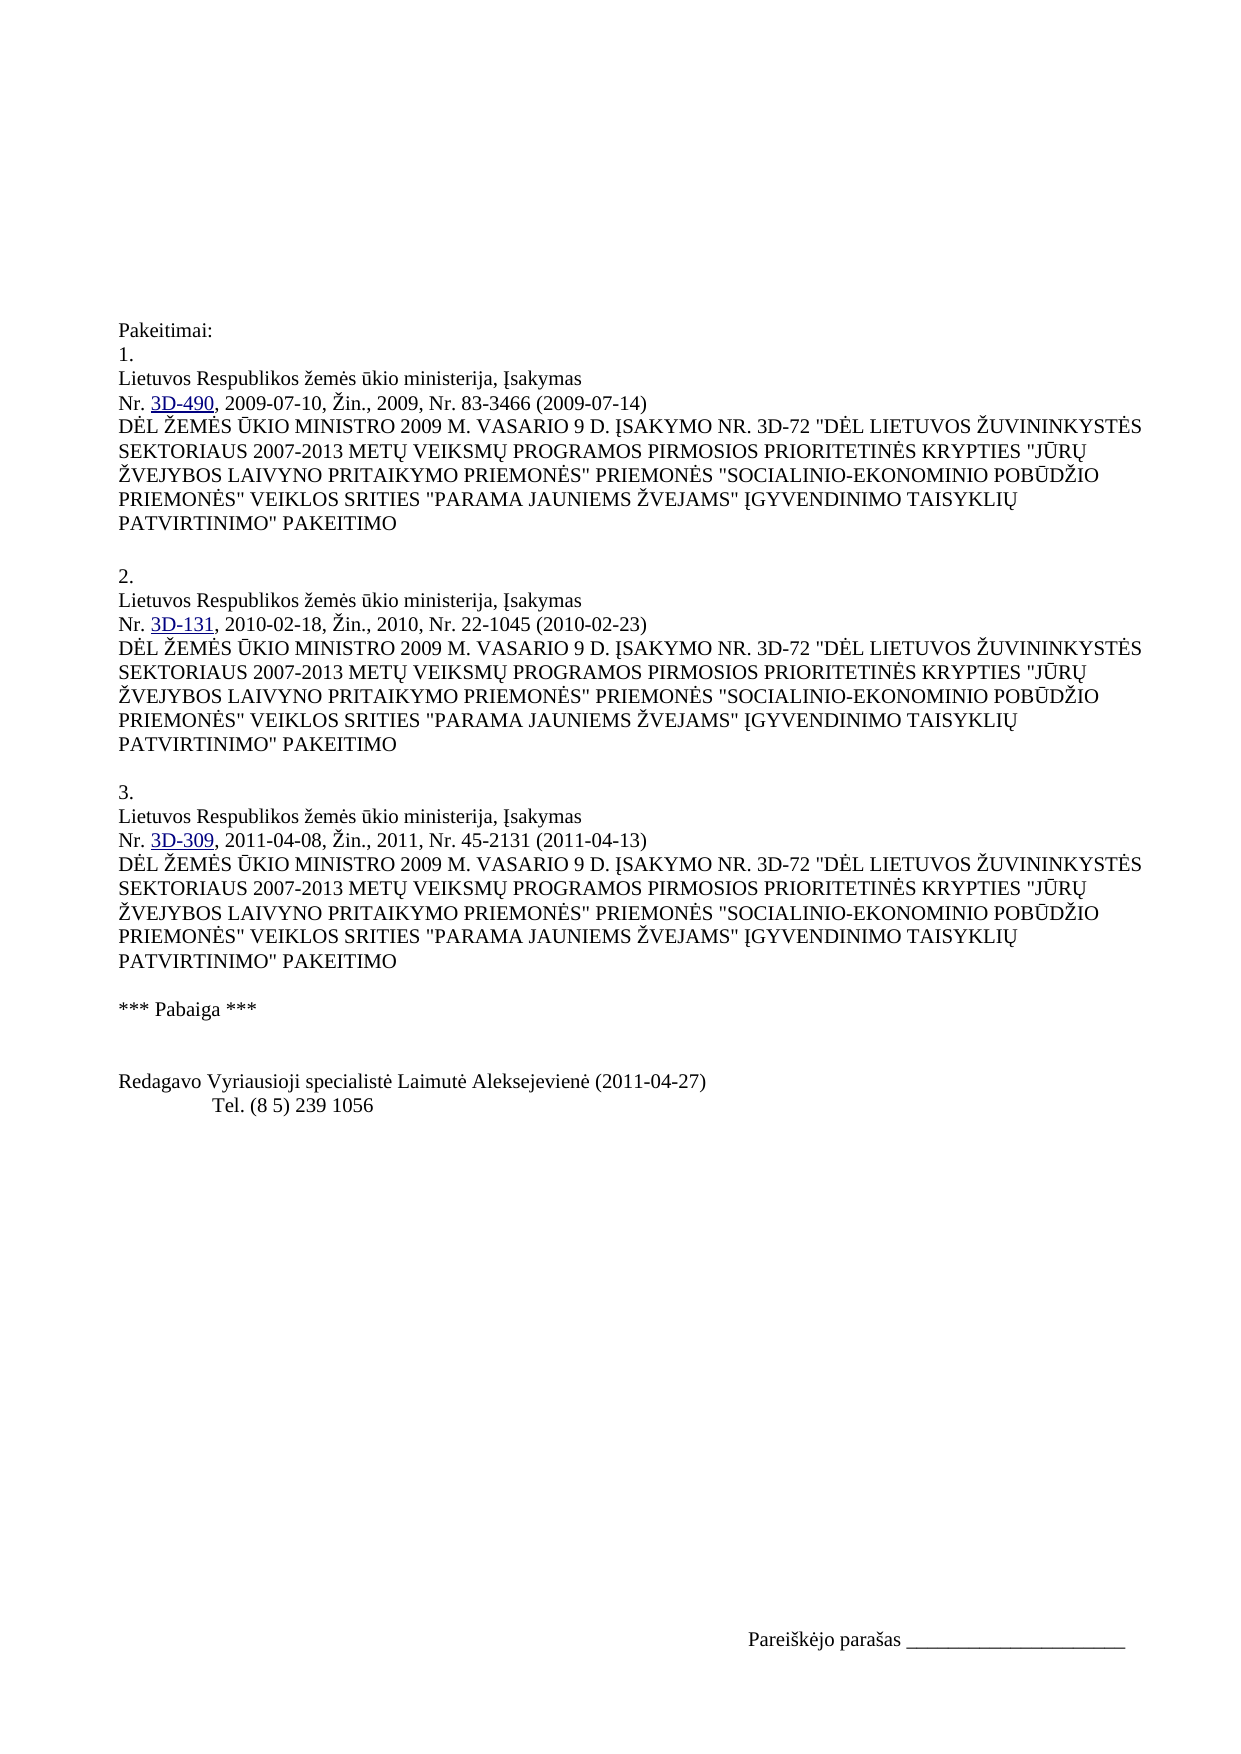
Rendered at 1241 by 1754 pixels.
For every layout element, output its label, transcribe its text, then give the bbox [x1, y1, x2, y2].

text Redagavo Vyriausioji specialistė Laimutė Aleksejevienė (2011-04-27) [118, 1069, 1162, 1093]
text Tel. (8 5) 239 1056 [118, 1093, 1162, 1117]
text DĖL ŽEMĖS ŪKIO MINISTRO 2009 M. VASARIO 9 D. ĮSAKYMO NR. 3D-72 "DĖL LIETUVOS ŽUVININKYSTĖS SEKTORIAUS 2007-2013 METŲ VEIKSMŲ PROGRAMOS PIRMOSIOS PRIORITETINĖS KRYPTIES "JŪRŲ ŽVEJYBOS LAIVYNO PRITAIKYMO PRIEMONĖS" PRIEMONĖS "SOCIALINIO-EKONOMINIO POBŪDŽIO PRIEMONĖS" VEIKLOS SRITIES "PARAMA JAUNIEMS ŽVEJAMS" ĮGYVENDINIMO TAISYKLIŲ PATVIRTINIMO" PAKEITIMO [118, 636, 1162, 756]
text Lietuvos Respublikos žemės ūkio ministerija, Įsakymas [118, 804, 1162, 828]
text Nr. 3D-309, 2011-04-08, Žin., 2011, Nr. 45-2131 (2011-04-13) [118, 828, 1162, 852]
text DĖL ŽEMĖS ŪKIO MINISTRO 2009 M. VASARIO 9 D. ĮSAKYMO NR. 3D-72 "DĖL LIETUVOS ŽUVININKYSTĖS SEKTORIAUS 2007-2013 METŲ VEIKSMŲ PROGRAMOS PIRMOSIOS PRIORITETINĖS KRYPTIES "JŪRŲ ŽVEJYBOS LAIVYNO PRITAIKYMO PRIEMONĖS" PRIEMONĖS "SOCIALINIO-EKONOMINIO POBŪDŽIO PRIEMONĖS" VEIKLOS SRITIES "PARAMA JAUNIEMS ŽVEJAMS" ĮGYVENDINIMO TAISYKLIŲ PATVIRTINIMO" PAKEITIMO [118, 852, 1162, 973]
text 1. [118, 342, 1162, 366]
text *** Pabaiga *** [118, 997, 1162, 1021]
text DĖL ŽEMĖS ŪKIO MINISTRO 2009 M. VASARIO 9 D. ĮSAKYMO NR. 3D-72 "DĖL LIETUVOS ŽUVININKYSTĖS SEKTORIAUS 2007-2013 METŲ VEIKSMŲ PROGRAMOS PIRMOSIOS PRIORITETINĖS KRYPTIES "JŪRŲ ŽVEJYBOS LAIVYNO PRITAIKYMO PRIEMONĖS" PRIEMONĖS "SOCIALINIO-EKONOMINIO POBŪDŽIO PRIEMONĖS" VEIKLOS SRITIES "PARAMA JAUNIEMS ŽVEJAMS" ĮGYVENDINIMO TAISYKLIŲ PATVIRTINIMO" PAKEITIMO [118, 414, 1162, 535]
text Lietuvos Respublikos žemės ūkio ministerija, Įsakymas [118, 588, 1162, 612]
text 2. [118, 563, 1162, 588]
text Lietuvos Respublikos žemės ūkio ministerija, Įsakymas [118, 366, 1162, 390]
text Nr. 3D-131, 2010-02-18, Žin., 2010, Nr. 22-1045 (2010-02-23) [118, 612, 1162, 636]
text 3. [118, 780, 1162, 804]
text Pakeitimai: [118, 318, 1162, 342]
text Nr. 3D-490, 2009-07-10, Žin., 2009, Nr. 83-3466 (2009-07-14) [118, 390, 1162, 414]
